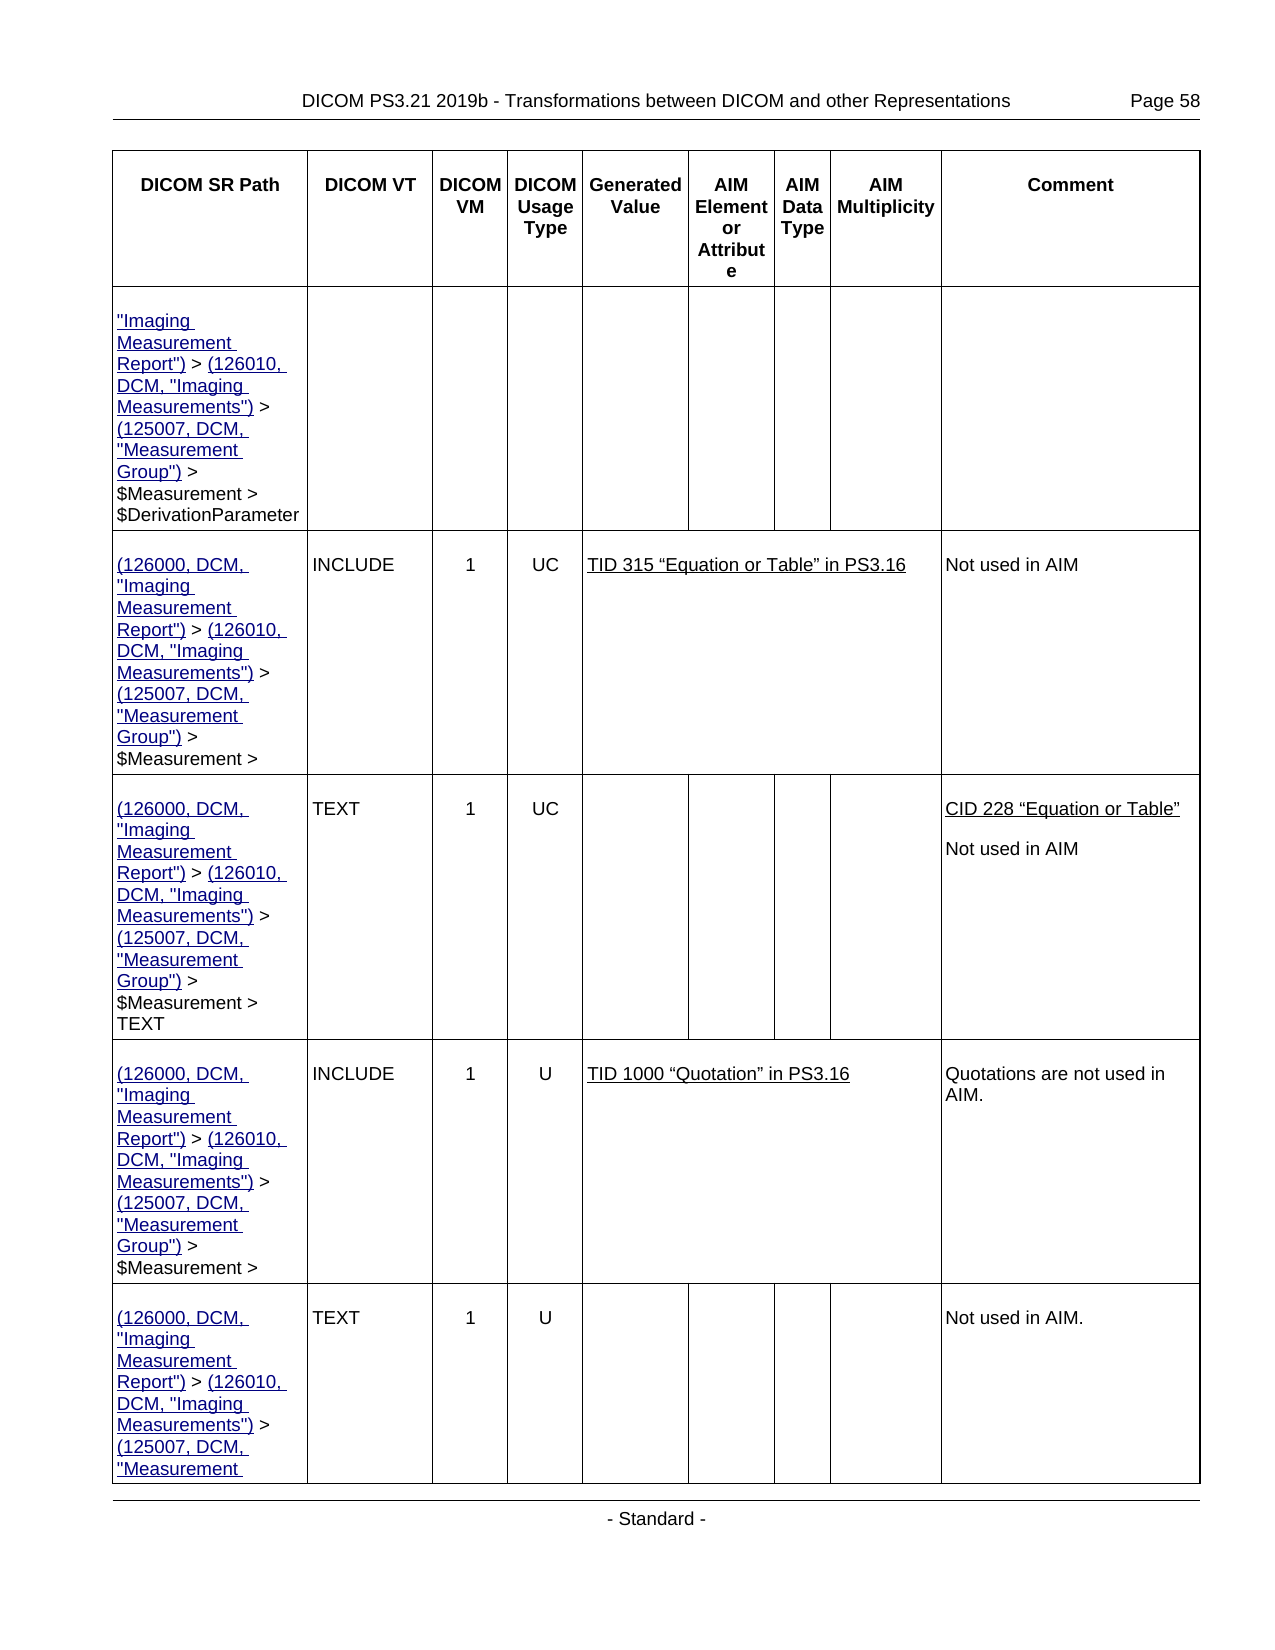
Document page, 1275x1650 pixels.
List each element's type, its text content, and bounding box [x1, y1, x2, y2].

table_cell (126000, DCM, "Imaging Measurement Report") > (126010, DCM, "Imaging Measurements") > (125007, DCM, "Measurement [113, 1284, 307, 1483]
table_header Generated Value [583, 151, 688, 286]
table_header DICOM VM [433, 151, 507, 286]
table_cell TID 1000 “Quotation” in PS3.16 [583, 1040, 941, 1282]
table_cell [433, 287, 507, 530]
table_header DICOM VT [308, 151, 432, 286]
table_cell [689, 1284, 774, 1483]
table_header DICOM SR Path [113, 151, 307, 286]
table_cell [583, 1284, 688, 1483]
table_cell INCLUDE [308, 531, 432, 773]
table_cell (126000, DCM, "Imaging Measurement Report") > (126010, DCM, "Imaging Measurements") > (125007, DCM, "Measurement Group") > $Measurement > [113, 531, 307, 773]
table_cell 1 [433, 531, 507, 773]
table_cell [942, 287, 1199, 530]
table_cell [831, 287, 941, 530]
table_header AIM Element or Attribute [689, 151, 774, 286]
table_cell UC [508, 531, 582, 773]
table_cell [775, 775, 830, 1039]
table_cell Not used in AIM [942, 531, 1199, 773]
table_cell Quotations are not used in AIM. [942, 1040, 1199, 1282]
table_cell [689, 775, 774, 1039]
table_cell U [508, 1284, 582, 1483]
table_cell INCLUDE [308, 1040, 432, 1282]
table_cell [831, 775, 941, 1039]
table_cell [308, 287, 432, 530]
table_header Comment [942, 151, 1199, 286]
table_cell CID 228 “Equation or Table” Not used in AIM [942, 775, 1199, 1039]
table_cell "Imaging Measurement Report") > (126010, DCM, "Imaging Measurements") > (125007, DCM, "Measurement Group") > $Measurement > $DerivationParameter [113, 287, 307, 530]
table_cell TEXT [308, 775, 432, 1039]
table_cell [775, 287, 830, 530]
table_cell U [508, 1040, 582, 1282]
table_header AIM Multiplicity [831, 151, 941, 286]
table_cell [831, 1284, 941, 1483]
table_cell (126000, DCM, "Imaging Measurement Report") > (126010, DCM, "Imaging Measurements") > (125007, DCM, "Measurement Group") > $Measurement > TEXT [113, 775, 307, 1039]
table_cell [583, 775, 688, 1039]
table_cell TEXT [308, 1284, 432, 1483]
table_cell 1 [433, 1284, 507, 1483]
table_cell [508, 287, 582, 530]
table_cell Not used in AIM. [942, 1284, 1199, 1483]
table_cell (126000, DCM, "Imaging Measurement Report") > (126010, DCM, "Imaging Measurements") > (125007, DCM, "Measurement Group") > $Measurement > [113, 1040, 307, 1282]
table_cell UC [508, 775, 582, 1039]
table_cell TID 315 “Equation or Table” in PS3.16 [583, 531, 941, 773]
table_cell 1 [433, 1040, 507, 1282]
table_cell 1 [433, 775, 507, 1039]
table_cell [583, 287, 688, 530]
table_cell [689, 287, 774, 530]
table_header AIM Data Type [775, 151, 830, 286]
table_header DICOM Usage Type [508, 151, 582, 286]
table_cell [775, 1284, 830, 1483]
